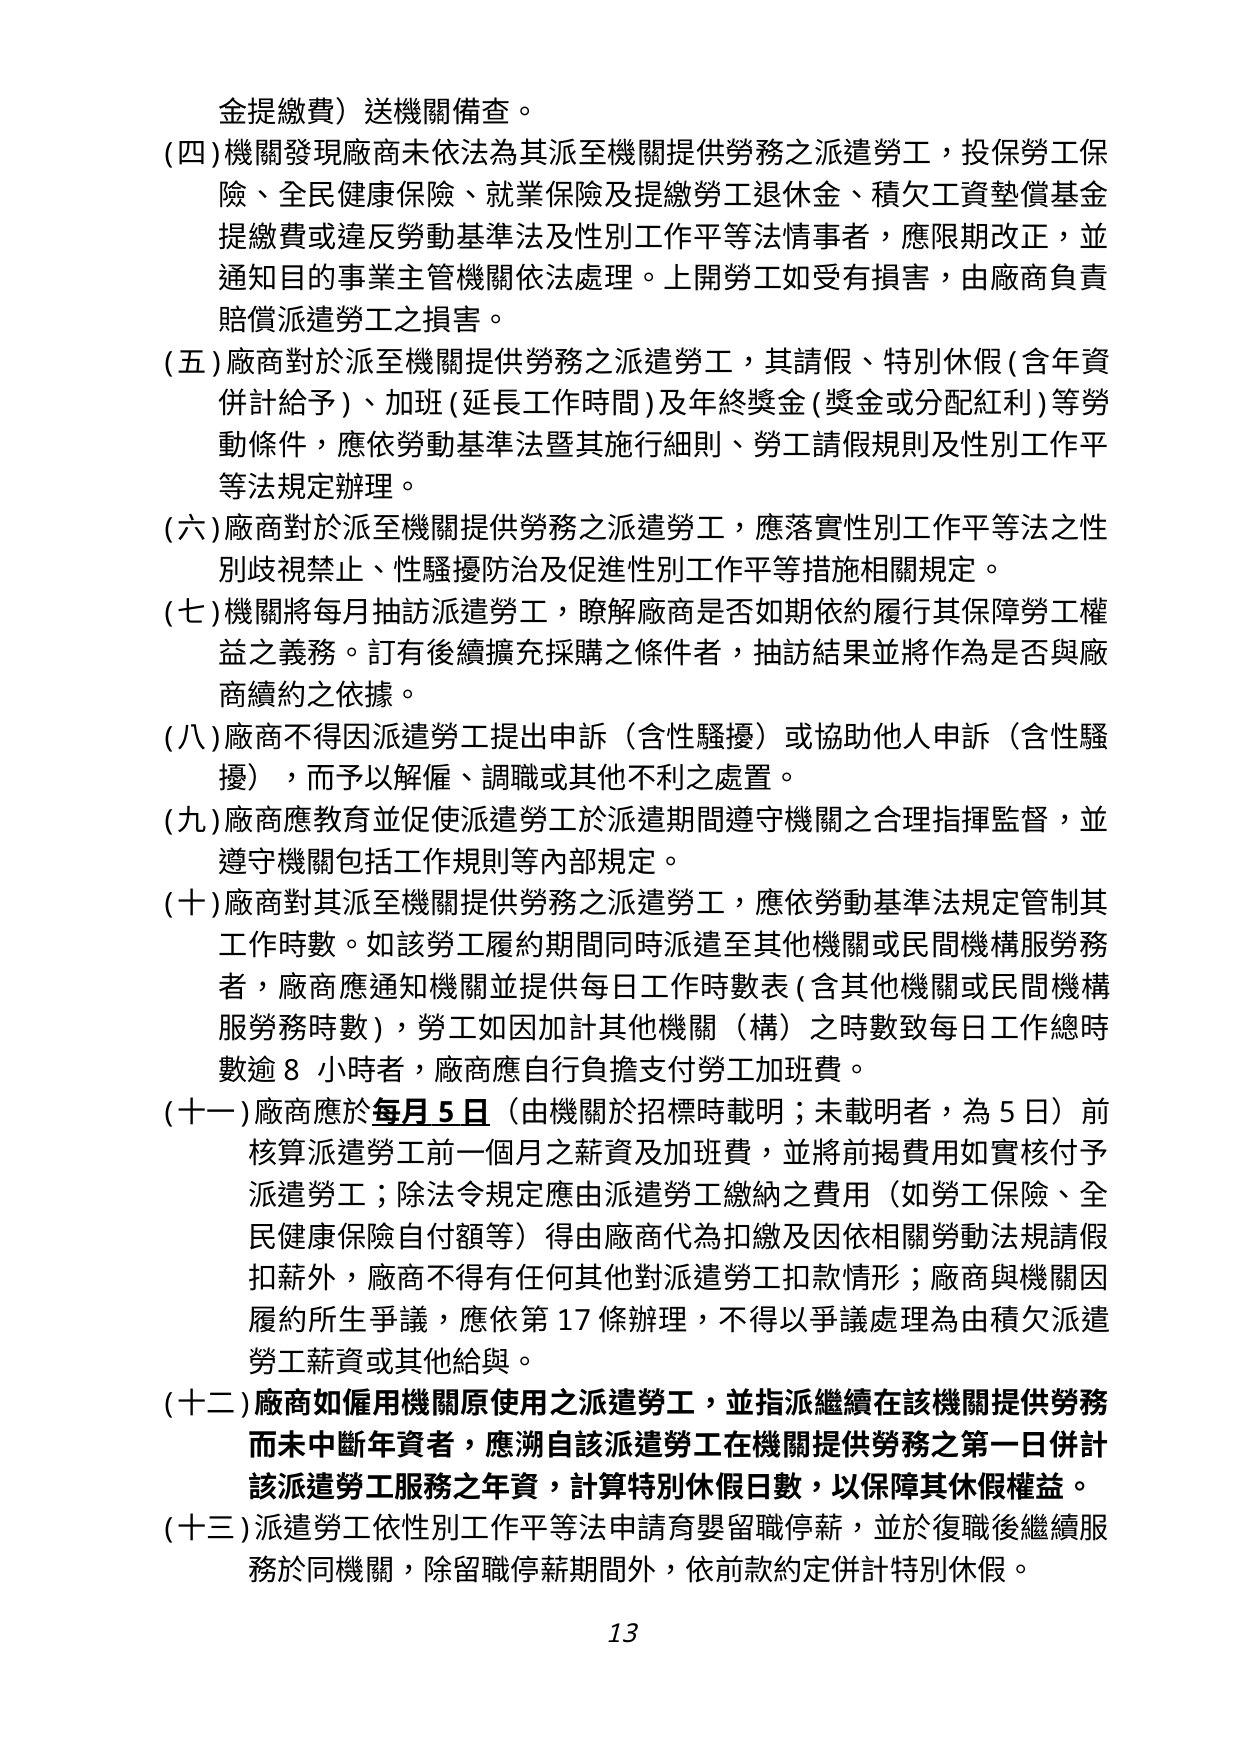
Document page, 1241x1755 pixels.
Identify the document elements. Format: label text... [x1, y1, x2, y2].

text (八)廠商不得因派遣勞工提出申訴（含性騷擾）或協助他人申訴（含性騷擾），而予以解僱、調職或其他不利之處置。 [159, 714, 1110, 797]
text (七)機關將每月抽訪派遣勞工，瞭解廠商是否如期依約履行其保障勞工權益之義務。訂有後續擴充採購之條件者，抽訪結果並將作為是否與廠商續約之依據。 [159, 589, 1110, 714]
text (十)廠商對其派至機關提供勞務之派遣勞工，應依勞動基準法規定管制其工作時數。如該勞工履約期間同時派遣至其他機關或民間機構服勞務者，廠商應通知機關並提供每日工作時數表(含其他機關或民間機構服勞務時數)，勞工如因加計其他機關（構）之時數致每日工作總時數逾8 小時者，廠商應自行負擔支付勞工加班費。 [159, 880, 1110, 1089]
text (十三)派遣勞工依性別工作平等法申請育嬰留職停薪，並於復職後繼續服務於同機關，除留職停薪期間外，依前款約定併計特別休假。 [159, 1505, 1110, 1589]
text 金提繳費）送機關備查。 [159, 89, 1110, 130]
text (十一)廠商應於每月5日（由機關於招標時載明；未載明者，為5日）前核算派遣勞工前一個月之薪資及加班費，並將前揭費用如實核付予派遣勞工；除法令規定應由派遣勞工繳納之費用（如勞工保險、全民健康保險自付額等）得由廠商代為扣繳及因依相關勞動法規請假扣薪外，廠商不得有任何其他對派遣勞工扣款情形；廠商與機關因履約所生爭議，應依第17條辦理，不得以爭議處理為由積欠派遣勞工薪資或其他給與。 [159, 1089, 1110, 1380]
text (四)機關發現廠商未依法為其派至機關提供勞務之派遣勞工，投保勞工保險、全民健康保險、就業保險及提繳勞工退休金、積欠工資墊償基金提繳費或違反勞動基準法及性別工作平等法情事者，應限期改正，並通知目的事業主管機關依法處理。上開勞工如受有損害，由廠商負責賠償派遣勞工之損害。 [159, 130, 1110, 339]
text (六)廠商對於派至機關提供勞務之派遣勞工，應落實性別工作平等法之性別歧視禁止、性騷擾防治及促進性別工作平等措施相關規定。 [159, 505, 1110, 589]
text (十二)廠商如僱用機關原使用之派遣勞工，並指派繼續在該機關提供勞務而未中斷年資者，應溯自該派遣勞工在機關提供勞務之第一日併計該派遣勞工服務之年資，計算特別休假日數，以保障其休假權益。 [159, 1380, 1110, 1505]
text (九)廠商應教育並促使派遣勞工於派遣期間遵守機關之合理指揮監督，並遵守機關包括工作規則等內部規定。 [159, 797, 1110, 880]
text (五)廠商對於派至機關提供勞務之派遣勞工，其請假、特別休假(含年資併計給予)、加班(延長工作時間)及年終獎金(獎金或分配紅利)等勞動條件，應依勞動基準法暨其施行細則、勞工請假規則及性別工作平等法規定辦理。 [159, 339, 1110, 505]
